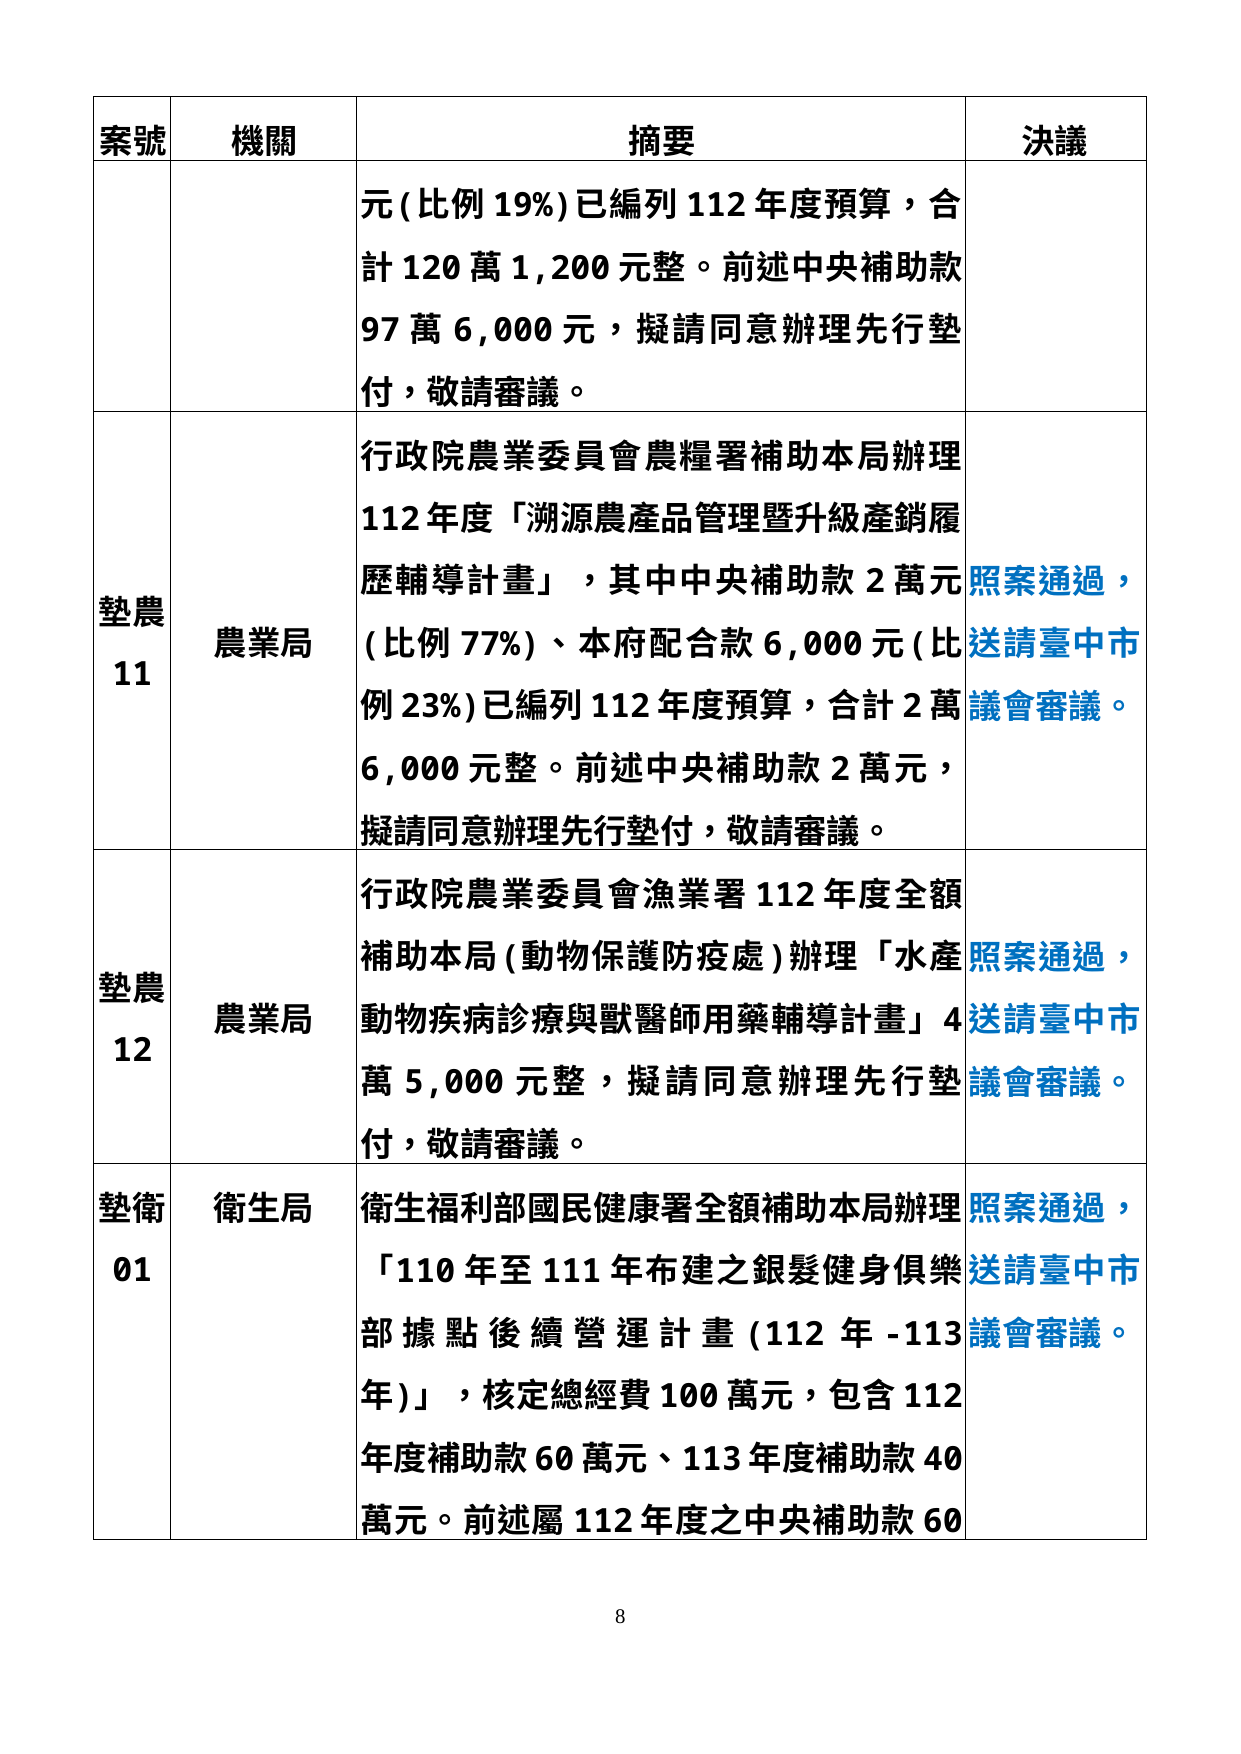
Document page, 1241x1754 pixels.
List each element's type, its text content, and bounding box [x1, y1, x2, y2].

table_header 案號 [94, 97, 170, 160]
table_cell 墊衛01 [94, 1164, 170, 1539]
table_header 決議 [966, 97, 1146, 160]
table_cell 照案通過，送請臺中市議會審議。 [966, 412, 1146, 849]
table_cell 墊農12 [94, 850, 170, 1163]
table_cell 墊農11 [94, 412, 170, 849]
table_cell 行政院農業委員會漁業署112年度全額補助本局(動物保護防疫處)辦理「水產動物疾病診療與獸醫師用藥輔導計畫」4萬5,000元整，擬請同意辦理先行墊付，敬請審議。 [357, 850, 965, 1163]
table_cell 衛生局 [171, 1164, 356, 1539]
table_cell 農業局 [171, 412, 356, 849]
table_cell 衛生福利部國民健康署全額補助本局辦理「110年至111年布建之銀髮健身俱樂部據點後續營運計畫(112年-113年)」，核定總經費100萬元，包含112年度補助款60萬元、113年度補助款40萬元。前述屬112年度之中央補助款60 [357, 1164, 965, 1539]
table_cell 照案通過，送請臺中市議會審議。 [966, 1164, 1146, 1539]
table_cell [171, 161, 356, 411]
table_cell 照案通過，送請臺中市議會審議。 [966, 850, 1146, 1163]
table_cell [966, 161, 1146, 411]
table_cell 元(比例19%)已編列112年度預算，合計120萬1,200元整。前述中央補助款97萬6,000元，擬請同意辦理先行墊付，敬請審議。 [357, 161, 965, 411]
table_cell 行政院農業委員會農糧署補助本局辦理112年度「溯源農產品管理暨升級產銷履歷輔導計畫」，其中中央補助款2萬元(比例77%)、本府配合款6,000元(比例23%)已編列112年度預算，合計2萬6,000元整。前述中央補助款2萬元，擬請同意辦理先行墊付，敬請審議。 [357, 412, 965, 849]
table_header 摘要 [357, 97, 965, 160]
table_cell [94, 161, 170, 411]
table_header 機關 [171, 97, 356, 160]
table_cell 農業局 [171, 850, 356, 1163]
